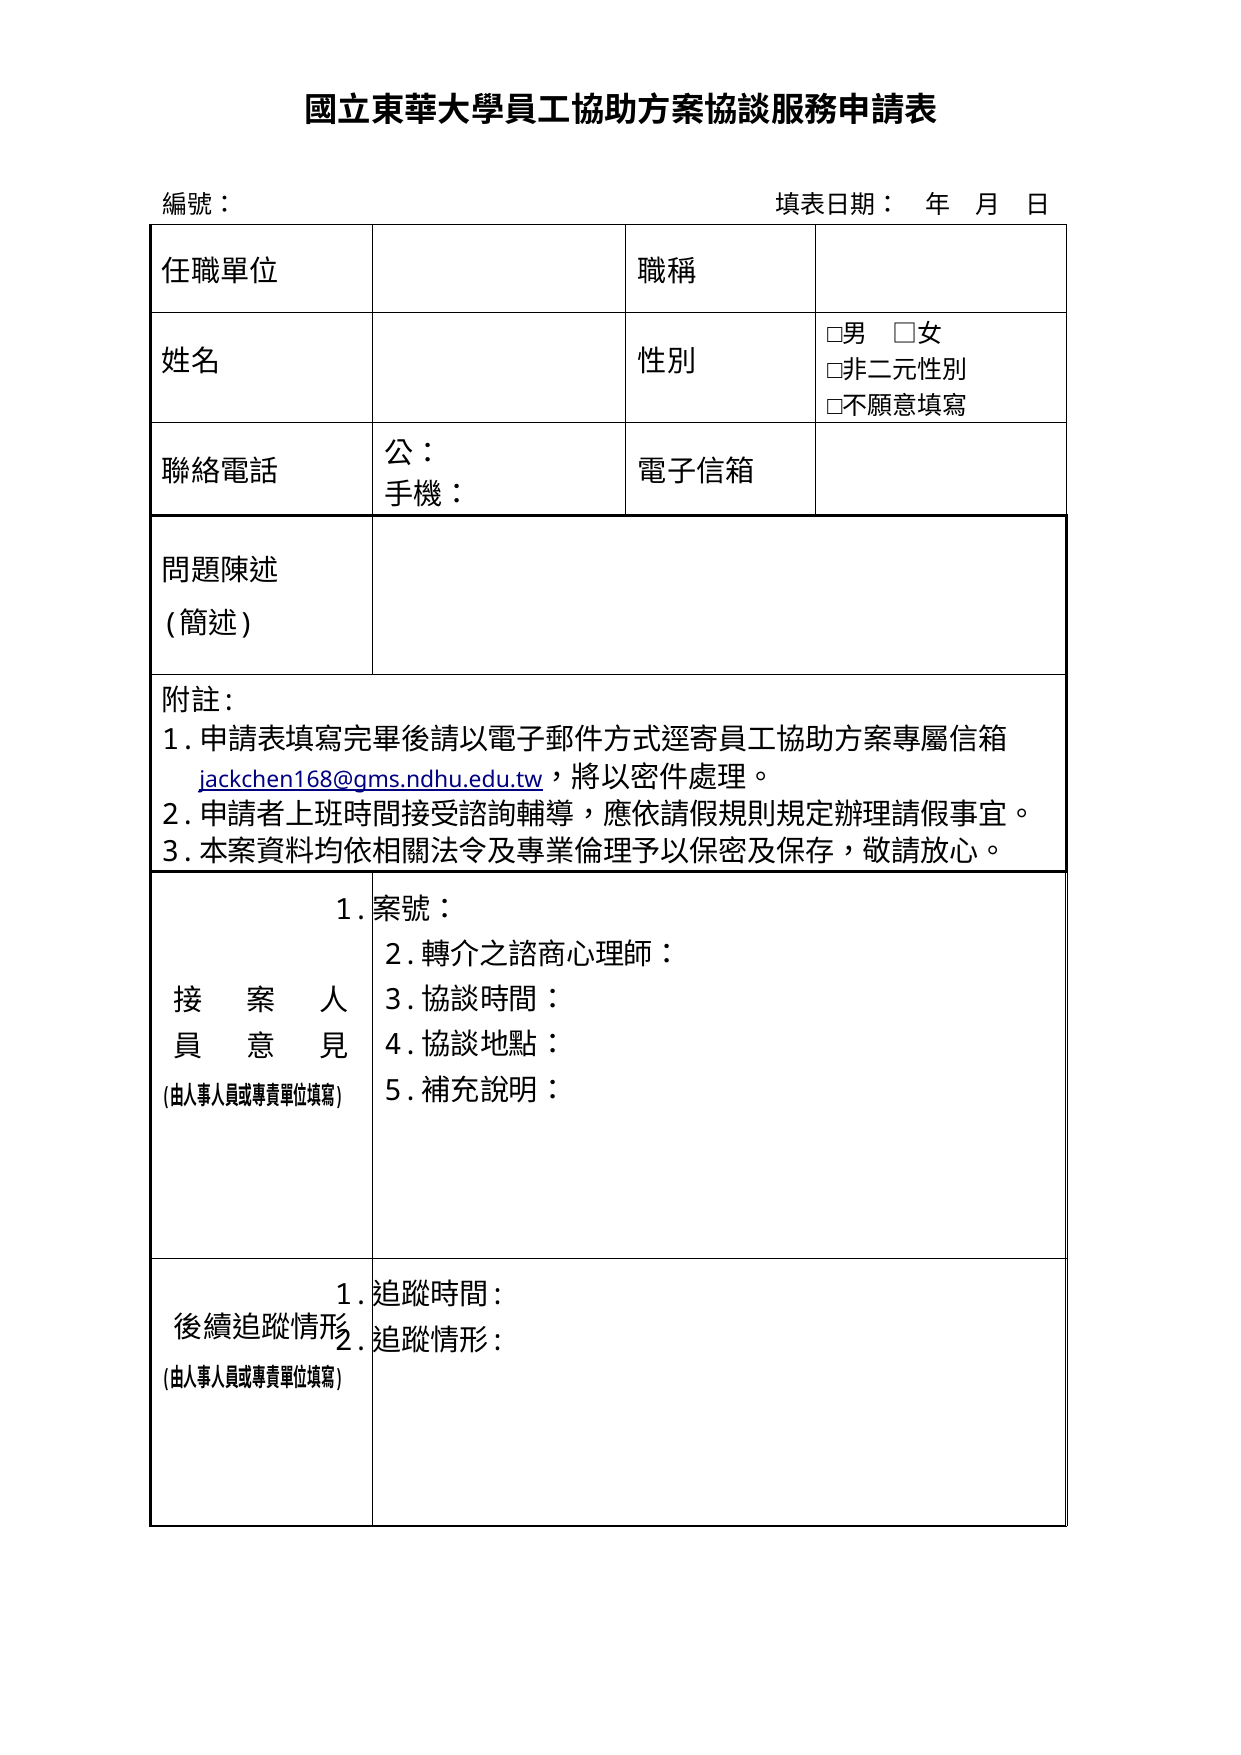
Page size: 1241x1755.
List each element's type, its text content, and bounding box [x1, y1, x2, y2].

table_cell 追蹤時間: 追蹤情形: [373, 1259, 1065, 1525]
table_cell 聯絡電話 [152, 423, 372, 513]
table_cell 姓名 [152, 313, 372, 422]
table_cell 問題陳述 (簡述) [152, 517, 372, 674]
table_header 任職單位 [152, 225, 372, 312]
table_cell [373, 313, 625, 422]
table_header 職稱 [626, 225, 815, 312]
text [149, 224, 1069, 1531]
table_cell 接 案 人 員 意 見 (由人事人員或專責單位填寫) [152, 873, 372, 1257]
table_cell [373, 517, 1065, 674]
table_cell 電子信箱 [626, 423, 815, 513]
text 編號： 填表日期： 年 月 日 [162, 185, 1141, 221]
table_cell □男 □女 □非二元性別 □不願意填寫 [816, 313, 1066, 422]
table_cell [816, 423, 1066, 513]
table_cell 公： 手機： [373, 423, 625, 513]
table_header [373, 225, 625, 312]
table_header [816, 225, 1066, 312]
table_cell 後續追蹤情形 (由人事人員或專責單位填寫) [152, 1259, 372, 1525]
table_cell 性別 [626, 313, 815, 422]
table_cell 案號： 轉介之諮商心理師： 協談時間： 協談地點： 補充說明： [373, 873, 1065, 1257]
table_cell 附註: 申請表填寫完畢後請以電子郵件方式逕寄員工協助方案專屬信箱jackchen168@gms.ndhu.edu.tw，將以密件處理。 申請者上班時間接受諮詢輔導，應依請假規則規定辦理請假事宜。 本案資料均依相關法令及專業倫理予以保密及保存，敬請放心。 [152, 675, 1065, 870]
